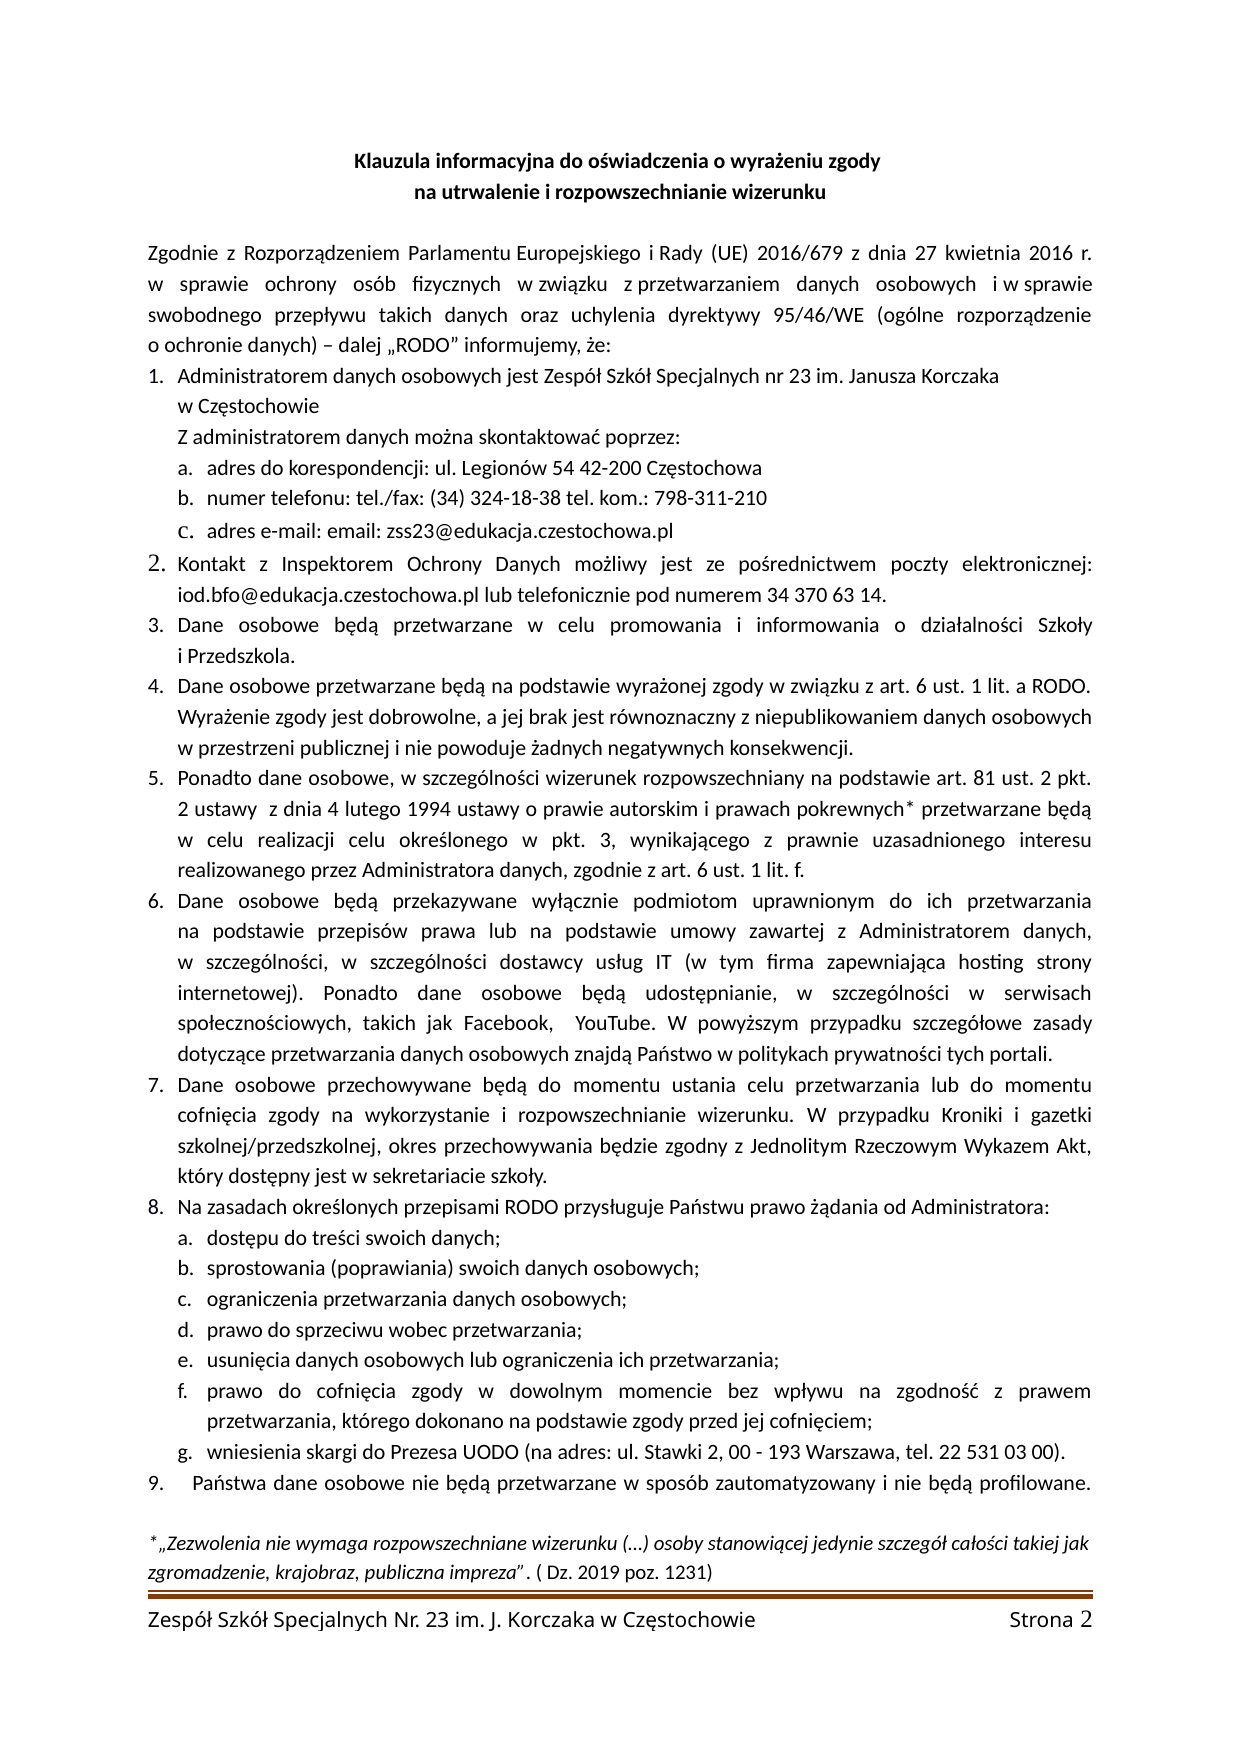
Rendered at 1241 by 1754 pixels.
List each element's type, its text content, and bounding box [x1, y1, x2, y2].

list Dane osobowe przetwarzane będą na podstawie wyrażonej zgody w związku z art. 6 ust. 1 lit. a RODO. Wyrażenie zgody jest dobrowolne, a jej brak jest równoznaczny z niepublikowaniem danych osobowych w przestrzeni publicznej i nie powoduje żadnych negatywnych konsekwencji. [148, 673, 1093, 761]
list sprostowania (poprawiania) swoich danych osobowych; [177, 1254, 1093, 1281]
list Dane osobowe będą przekazywane wyłącznie podmiotom uprawnionym do ich przetwarzania na podstawie przepisów prawa lub na podstawie umowy zawartej z Administratorem danych, w szczególności, w szczególności dostawcy usług IT (w tym firma zapewniająca hosting strony internetowej). Ponadto dane osobowe będą udostępnianie, w szczególności w serwisach społecznościowych, takich jak Facebook, YouTube. W powyższym przypadku szczegółowe zasady dotyczące przetwarzania danych osobowych znajdą Państwo w politykach prywatności tych portali. [148, 887, 1093, 1067]
list Dane osobowe przechowywane będą do momentu ustania celu przetwarzania lub do momentu cofnięcia zgody na wykorzystanie i rozpowszechnianie wizerunku. W przypadku Kroniki i gazetki szkolnej/przedszkolnej, okres przechowywania będzie zgodny z Jednolitym Rzeczowym Wykazem Akt, który dostępny jest w sekretariacie szkoły. [148, 1071, 1093, 1189]
list adres do korespondencji: ul. Legionów 54 42-200 Częstochowa [177, 454, 1093, 481]
text Zgodnie z Rozporządzeniem Parlamentu Europejskiego i Rady (UE) 2016/679 z dnia 27 kwietnia 2016 r. w sprawie ochrony osób fizycznych w związku z przetwarzaniem danych osobowych i w sprawie swobodnego przepływu takich danych oraz uchylenia dyrektywy 95/46/WE (ogólne rozporządzenie o ochronie danych) – dalej „RODO” informujemy, że: [148, 239, 1093, 358]
list prawo do sprzeciwu wobec przetwarzania; [177, 1316, 1093, 1342]
list adres e-mail: email: zss23@edukacja.czestochowa.pl [177, 515, 1093, 544]
list Państwa dane osobowe nie będą przetwarzane w sposób zautomatyzowany i nie będą profilowane. [148, 1469, 1093, 1526]
text Z administratorem danych można skontaktować poprzez: [148, 423, 1093, 450]
text Klauzula informacyjna do oświadczenia o wyrażeniu zgody na utrwalenie i rozpowszechnianie wizerunku [148, 148, 1093, 205]
list prawo do cofnięcia zgody w dowolnym momencie bez wpływu na zgodność z prawem przetwarzania, którego dokonano na podstawie zgody przed jej cofnięciem; [177, 1377, 1093, 1434]
list ograniczenia przetwarzania danych osobowych; [177, 1285, 1093, 1312]
list Na zasadach określonych przepisami RODO przysługuje Państwu prawo żądania od Administratora: [148, 1193, 1093, 1220]
list Dane osobowe będą przetwarzane w celu promowania i informowania o działalności Szkoły i Przedszkola. [148, 611, 1093, 669]
list numer telefonu: tel./fax: (34) 324-18-38 tel. kom.: 798-311-210 [177, 484, 1093, 511]
list Administratorem danych osobowych jest Zespół Szkół Specjalnych nr 23 im. Janusza Korczaka w Częstochowie [148, 362, 1093, 419]
list Kontakt z Inspektorem Ochrony Danych możliwy jest ze pośrednictwem poczty elektronicznej: iod.bfo@edukacja.czestochowa.pl lub telefonicznie pod numerem 34 370 63 14. [148, 548, 1093, 607]
list Ponadto dane osobowe, w szczególności wizerunek rozpowszechniany na podstawie art. 81 ust. 2 pkt. 2 ustawy z dnia 4 lutego 1994 ustawy o prawie autorskim i prawach pokrewnych* przetwarzane będą w celu realizacji celu określonego w pkt. 3, wynikającego z prawnie uzasadnionego interesu realizowanego przez Administratora danych, zgodnie z art. 6 ust. 1 lit. f. [148, 764, 1093, 883]
list usunięcia danych osobowych lub ograniczenia ich przetwarzania; [177, 1346, 1093, 1373]
text *„Zezwolenia nie wymaga rozpowszechniane wizerunku (…) osoby stanowiącej jedynie szczegół całości takiej jak zgromadzenie, krajobraz, publiczna impreza”. ( Dz. 2019 poz. 1231) [148, 1530, 1093, 1585]
list wniesienia skargi do Prezesa UODO (na adres: ul. Stawki 2, 00 - 193 Warszawa, tel. 22 531 03 00). [177, 1438, 1093, 1465]
list dostępu do treści swoich danych; [177, 1224, 1093, 1251]
